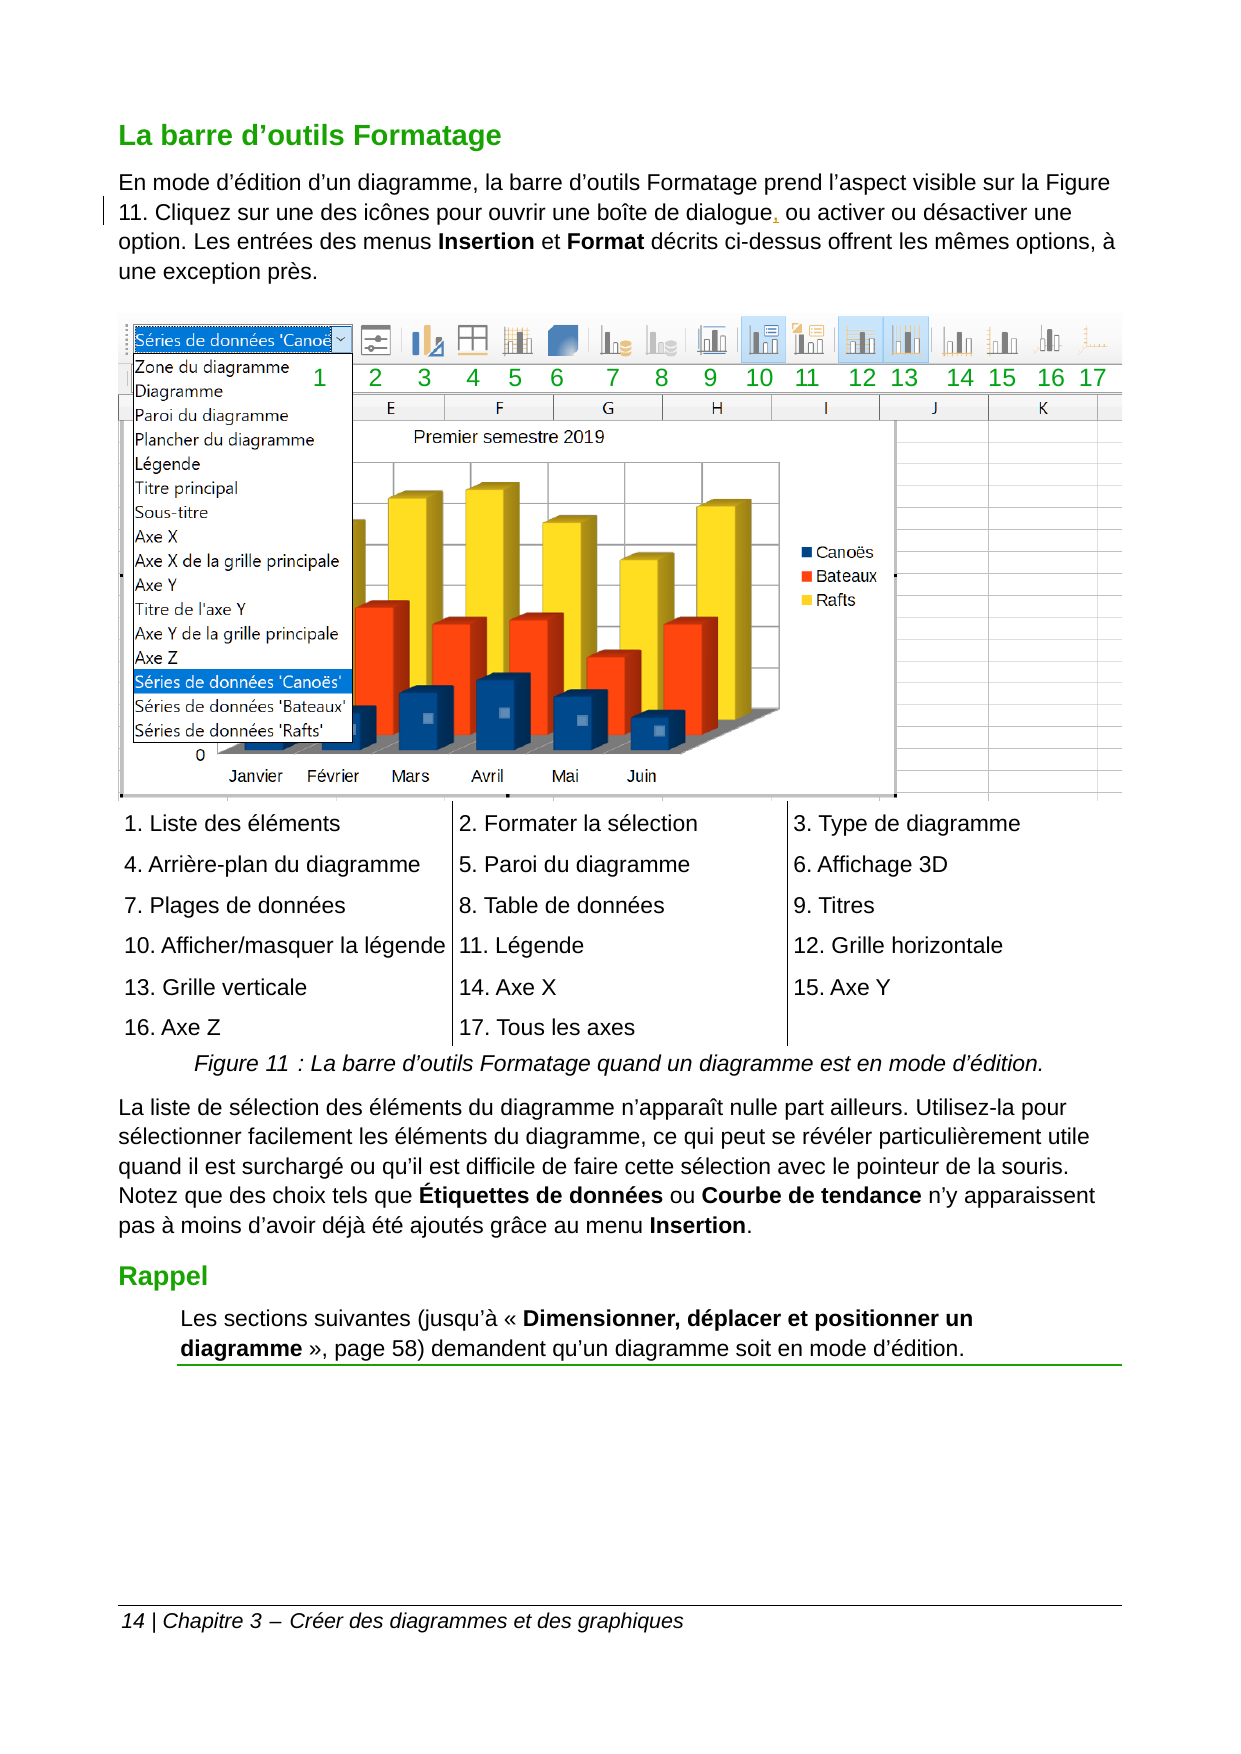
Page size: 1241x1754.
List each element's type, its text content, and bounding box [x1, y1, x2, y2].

table_cell 5. Paroi du diagramme [453, 842, 787, 883]
table_cell 15. Axe Y [788, 965, 1122, 1006]
text Les sections suivantes (jusqu’à « Dimensionner, déplacer et positionner un diagramme », page 58) demandent qu’un diagramme soit en mode d’édition. [177, 1299, 1122, 1364]
table_cell 8. Table de données [453, 883, 787, 924]
table_cell 12. Grille horizontale [788, 924, 1122, 964]
table_cell 14. Axe X [453, 965, 787, 1006]
text En mode d’édition d’un diagramme, la barre d’outils Formatage prend l’aspect visible sur la Figure 11. Cliquez sur une des icônes pour ouvrir une boîte de dialogue, ou activer ou désactiver une option. Les entrées des menus Insertion et Format décrits ci-dessus offrent les mêmes options, à une exception près. [118, 166, 1122, 284]
table_cell 11. Légende [453, 924, 787, 964]
subtitle La barre d’outils Formatage [118, 118, 1122, 152]
table_cell 6. Affichage 3D [788, 842, 1122, 883]
table_cell 9. Titres [788, 883, 1122, 924]
table_cell 10. Afficher/masquer la légende [118, 924, 452, 964]
table_cell 16. Axe Z [118, 1006, 452, 1046]
table_cell 13. Grille verticale [118, 965, 452, 1006]
table_header 3. Type de diagramme [788, 801, 1122, 842]
text Figure 11 : La barre d’outils Formatage quand un diagramme est en mode d’édition. [118, 1046, 1122, 1076]
table_cell 17. Tous les axes [453, 1006, 787, 1046]
text Rappel [118, 1260, 1122, 1291]
text La liste de sélection des éléments du diagramme n’apparaît nulle part ailleurs. Utilisez-la pour sélectionner facilement les éléments du diagramme, ce qui peut se révéler particulièrement utile quand il est surchargé ou qu’il est difficile de faire cette sélection avec le pointeur de la souris. Notez que des choix tels que Étiquettes de données ou Courbe de tendance n’y apparaissent pas à moins d’avoir déjà été ajoutés grâce au menu Insertion. [118, 1091, 1122, 1238]
table_cell [788, 1006, 1122, 1046]
table_cell 7. Plages de données [118, 883, 452, 924]
table_header 2. Formater la sélection [453, 801, 787, 842]
table_header 1. Liste des éléments [118, 801, 452, 842]
table_cell 4. Arrière-plan du diagramme [118, 842, 452, 883]
